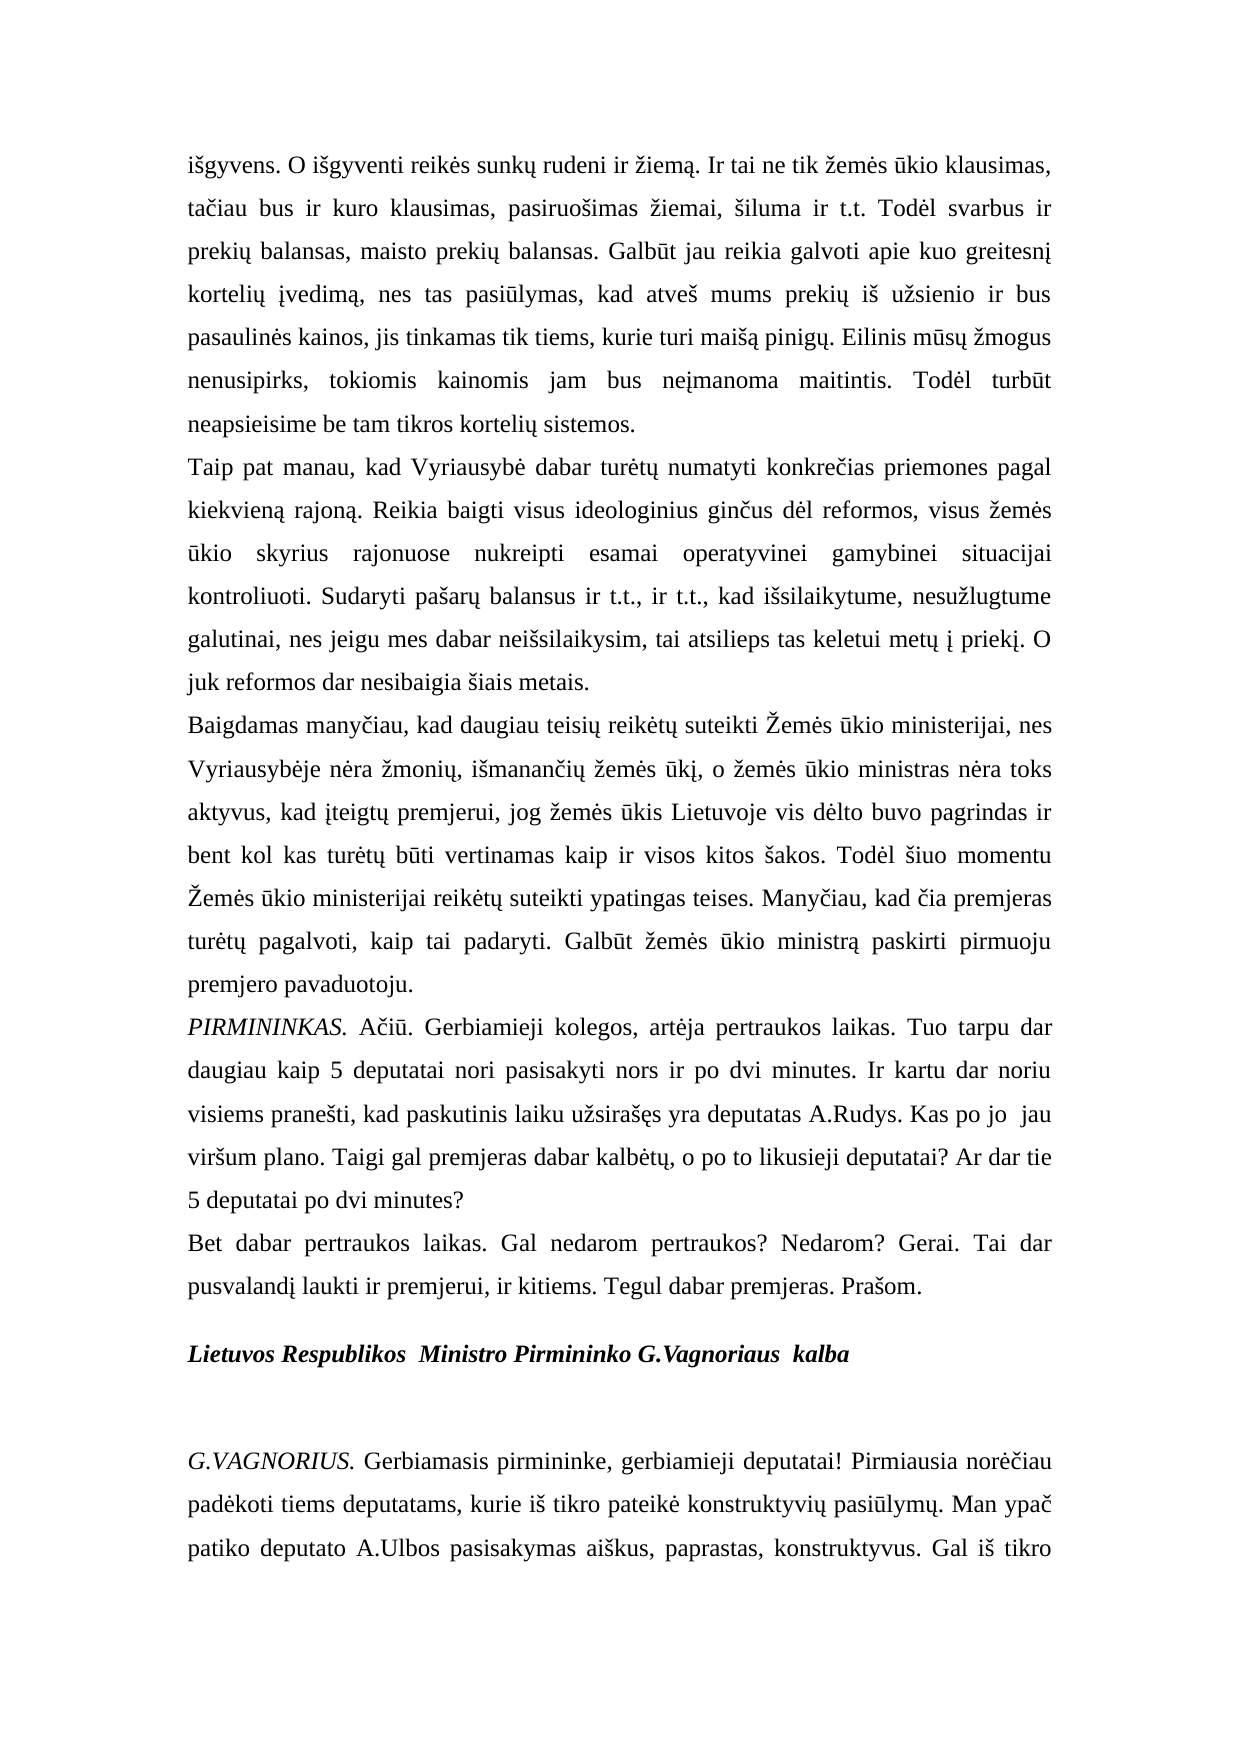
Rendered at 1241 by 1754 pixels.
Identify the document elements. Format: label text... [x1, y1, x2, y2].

text Baigdamas manyčiau, kad daugiau teisių reikėtų suteikti Žemės ūkio ministerijai, nes Vyriausybėje nėra žmonių, išmanančių žemės ūkį, o žemės ūkio ministras nėra toks aktyvus, kad įteigtų premjerui, jog žemės ūkis Lietuvoje vis dėlto buvo pagrindas ir bent kol kas turėtų būti vertinamas kaip ir visos kitos šakos. Todėl šiuo momentu Žemės ūkio ministerijai reikėtų suteikti ypatingas teises. Manyčiau, kad čia premjeras turėtų pagalvoti, kaip tai padaryti. Galbūt žemės ūkio ministrą paskirti pirmuoju premjero pavaduotoju. [187, 711, 1053, 998]
text G.VAGNORIUS. Gerbiamasis pirmininke, gerbiamieji deputatai! Pirmiausia norėčiau padėkoti tiems deputatams, kurie iš tikro pateikė konstruktyvių pasiūlymų. Man ypač patiko deputato A.Ulbos pasisakymas aiškus, paprastas, konstruktyvus. Gal iš tikro [187, 1446, 1053, 1561]
text Bet dabar pertraukos laikas. Gal nedarom pertraukos? Nedarom? Gerai. Tai dar pusvalandį laukti ir premjerui, ir kitiems. Tegul dabar premjeras. Prašom. [187, 1228, 1053, 1300]
text PIRMININKAS. Ačiū. Gerbiamieji kolegos, artėja pertraukos laikas. Tuo tarpu dar daugiau kaip 5 deputatai nori pasisakyti nors ir po dvi minutes. Ir kartu dar noriu visiems pranešti, kad paskutinis laiku užsirašęs yra deputatas A.Rudys. Kas po jo jau viršum plano. Taigi gal premjeras dabar kalbėtų, o po to likusieji deputatai? Ar dar tie 5 deputatai po dvi minutes? [187, 1012, 1053, 1214]
text Taip pat manau, kad Vyriausybė dabar turėtų numatyti konkrečias priemones pagal kiekvieną rajoną. Reikia baigti visus ideologinius ginčus dėl reformos, visus žemės ūkio skyrius rajonuose nukreipti esamai operatyvinei gamybinei situacijai kontroliuoti. Sudaryti pašarų balansus ir t.t., ir t.t., kad išsilaikytume, nesužlugtume galutinai, nes jeigu mes dabar neišsilaikysim, tai atsilieps tas keletui metų į priekį. O juk reformos dar nesibaigia šiais metais. [187, 452, 1053, 696]
text išgyvens. O išgyventi reikės sunkų rudeni ir žiemą. Ir tai ne tik žemės ūkio klausimas, tačiau bus ir kuro klausimas, pasiruošimas žiemai, šiluma ir t.t. Todėl svarbus ir prekių balansas, maisto prekių balansas. Galbūt jau reikia galvoti apie kuo greitesnį kortelių įvedimą, nes tas pasiūlymas, kad atveš mums prekių iš užsienio ir bus pasaulinės kainos, jis tinkamas tik tiems, kurie turi maišą pinigų. Eilinis mūsų žmogus nenusipirks, tokiomis kainomis jam bus neįmanoma maitintis. Todėl turbūt neapsieisime be tam tikros kortelių sistemos. [187, 150, 1053, 437]
subtitle Lietuvos Respublikos Ministro Pirmininko G.Vagnoriaus kalba [187, 1339, 1053, 1368]
